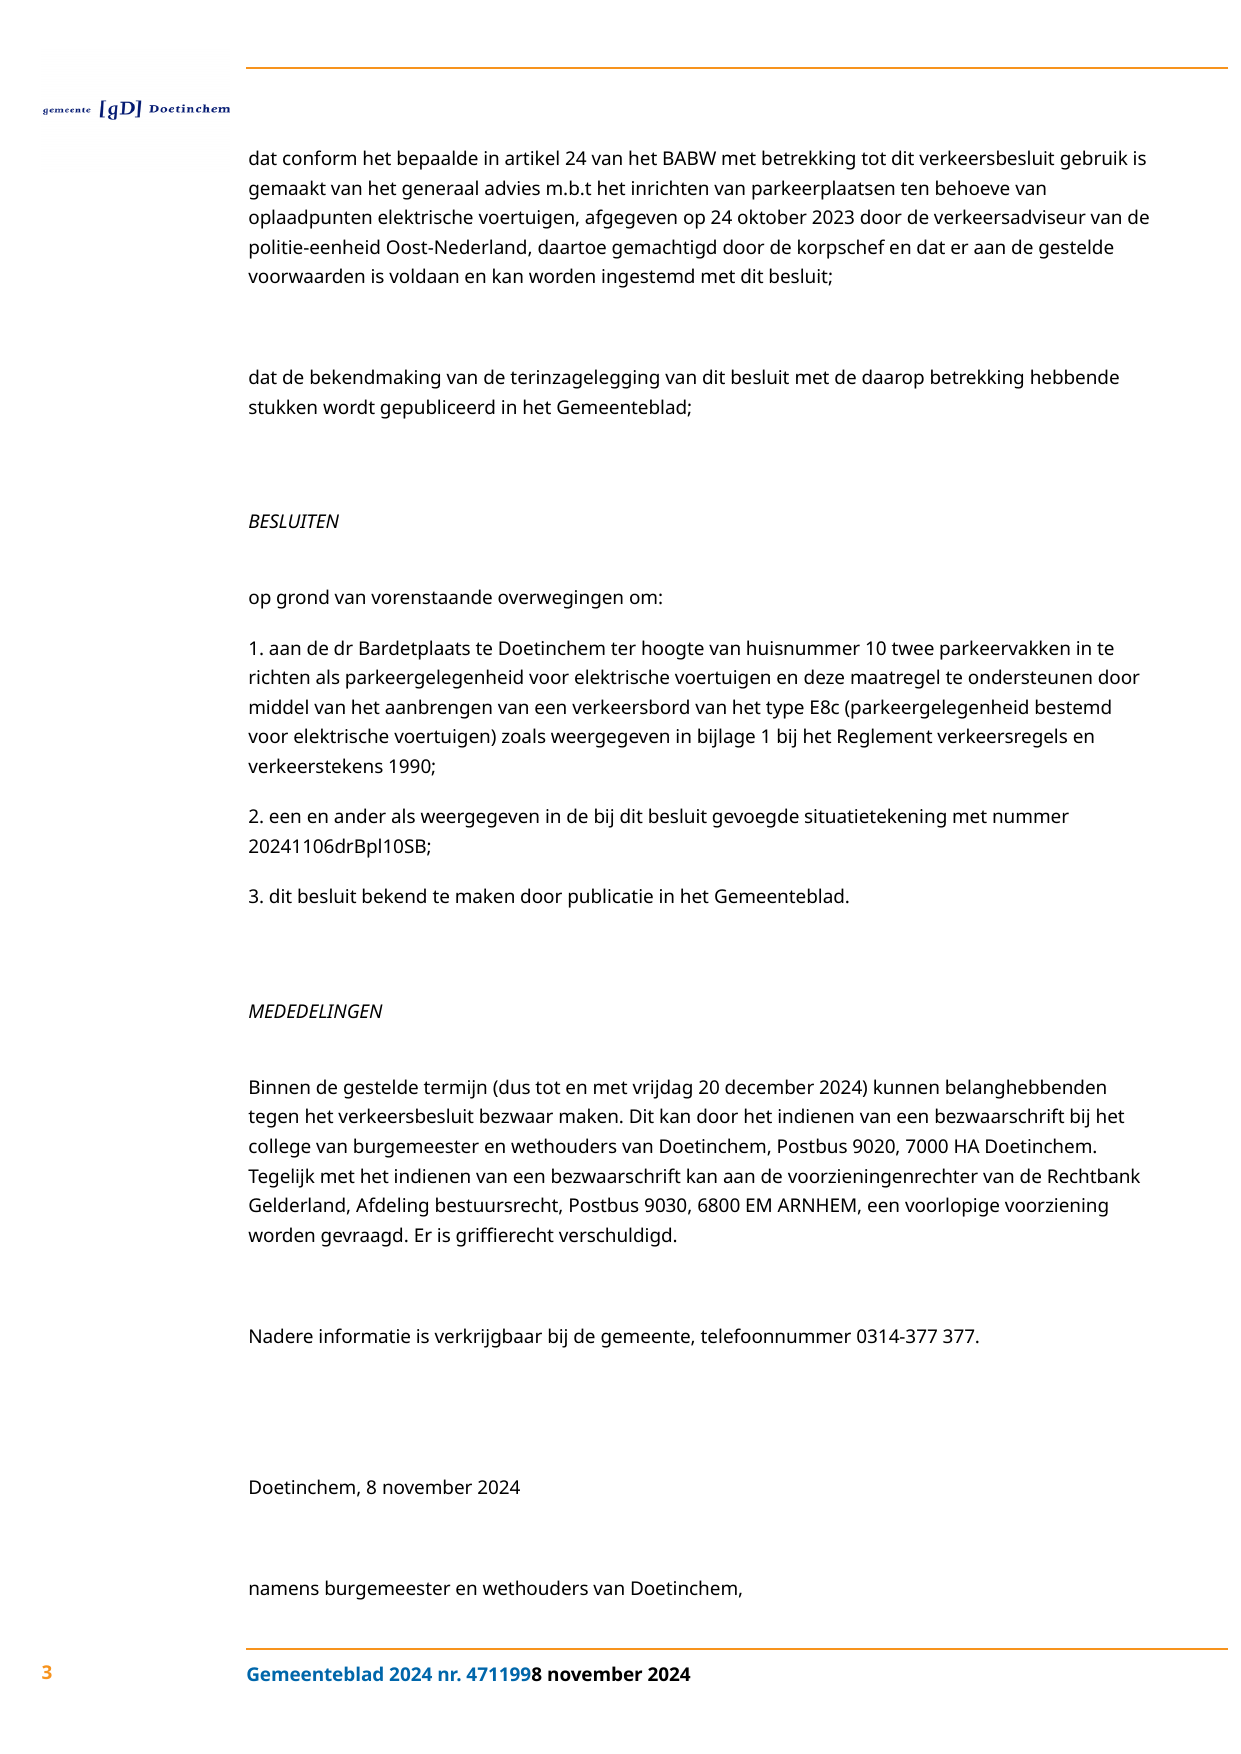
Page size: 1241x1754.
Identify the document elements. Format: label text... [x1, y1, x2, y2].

text dat de bekendmaking van de terinzagelegging van dit besluit met de daarop betrekking hebbende stukken wordt gepubliceerd in het Gemeenteblad; [248, 364, 1152, 420]
text namens burgemeester en wethouders van Doetinchem, [248, 1575, 1152, 1601]
text Nadere informatie is verkrijgbaar bij de gemeente, telefoonnummer 0314-377 377. [248, 1323, 1152, 1349]
text 3. dit besluit bekend te maken door publicatie in het Gemeenteblad. [248, 884, 1152, 909]
text Doetinchem, 8 november 2024 [248, 1474, 1152, 1500]
text 1. aan de dr Bardetplaats te Doetinchem ter hoogte van huisnummer 10 twee parkeervakken in te richten als parkeergelegenheid voor elektrische voertuigen en deze maatregel te ondersteunen door middel van het aanbrengen van een verkeersbord van het type E8c (parkeergelegenheid bestemd voor elektrische voertuigen) zoals weergegeven in bijlage 1 bij het Reglement verkeersregels en verkeerstekens 1990; [248, 635, 1152, 779]
text MEDEDELINGEN [248, 998, 1152, 1024]
text op grond van vorenstaande overwegingen om: [248, 584, 1152, 610]
text BESLUITEN [248, 508, 1152, 534]
text 2. een en ander als weergegeven in de bij dit besluit gevoegde situatietekening met nummer 20241106drBpl10SB; [248, 804, 1152, 859]
picture [41, 47, 231, 172]
text dat conform het bepaalde in artikel 24 van het BABW met betrekking tot dit verkeersbesluit gebruik is gemaakt van het generaal advies m.b.t het inrichten van parkeerplaatsen ten behoeve van oplaadpunten elektrische voertuigen, afgegeven op 24 oktober 2023 door de verkeersadviseur van de politie-eenheid Oost-Nederland, daartoe gemachtigd door de korpschef en dat er aan de gestelde voorwaarden is voldaan en kan worden ingestemd met dit besluit; [248, 145, 1152, 289]
text Binnen de gestelde termijn (dus tot en met vrijdag 20 december 2024) kunnen belanghebbenden tegen het verkeersbesluit bezwaar maken. Dit kan door het indienen van een bezwaarschrift bij het college van burgemeester en wethouders van Doetinchem, Postbus 9020, 7000 HA Doetinchem. Tegelijk met het indienen van een bezwaarschrift kan aan de voorzieningenrechter van de Rechtbank Gelderland, Afdeling bestuursrecht, Postbus 9030, 6800 EM ARNHEM, een voorlopige voorziening worden gevraagd. Er is griffierecht verschuldigd. [248, 1074, 1152, 1248]
